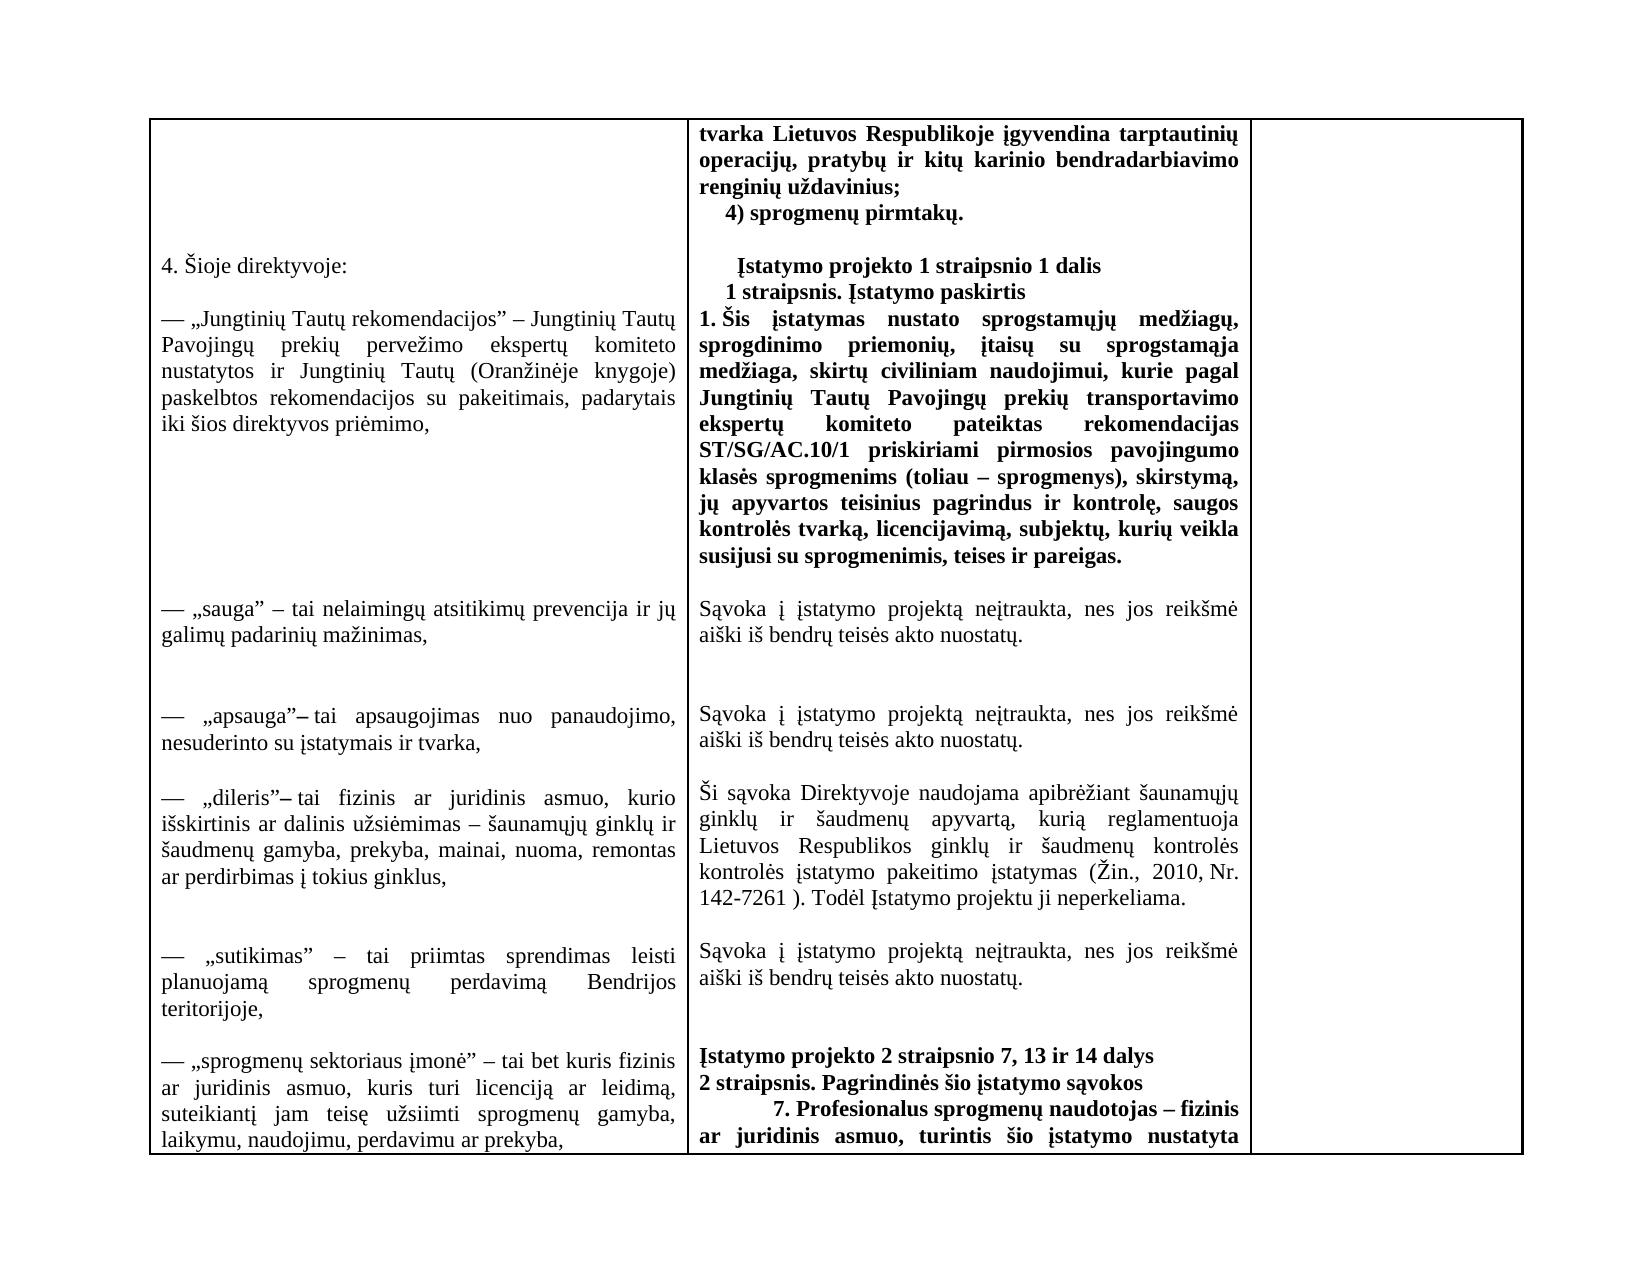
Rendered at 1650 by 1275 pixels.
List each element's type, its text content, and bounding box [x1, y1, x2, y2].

table_cell tvarka Lietuvos Respublikoje įgyvendina tarptautinių operacijų, pratybų ir kitų karinio bendradarbiavimo renginių uždavinius; 4) sprogmenų pirmtakų. Įstatymo projekto 1 straipsnio 1 dalis 1 straipsnis. Įstatymo paskirtis 1. Šis įstatymas nustato sprogstamųjų medžiagų, sprogdinimo priemonių, įtaisų su sprogstamąja medžiaga, skirtų civiliniam naudojimui, kurie pagal Jungtinių Tautų Pavojingų prekių transportavimo ekspertų komiteto pateiktas rekomendacijas ST/SG/AC.10/1 priskiriami pirmosios pavojingumo klasės sprogmenims (toliau – sprogmenys), skirstymą, jų apyvartos teisinius pagrindus ir kontrolę, saugos kontrolės tvarką, licencijavimą, subjektų, kurių veikla susijusi su sprogmenimis, teises ir pareigas. Sąvoka į įstatymo projektą neįtraukta, nes jos reikšmė aiški iš bendrų teisės akto nuostatų. Sąvoka į įstatymo projektą neįtraukta, nes jos reikšmė aiški iš bendrų teisės akto nuostatų. Ši sąvoka Direktyvoje naudojama apibrėžiant šaunamųjų ginklų ir šaudmenų apyvartą, kurią reglamentuoja Lietuvos Respublikos ginklų ir šaudmenų kontrolės kontrolės įstatymo pakeitimo įstatymas (Žin., 2010, Nr. 142-7261 ). Todėl Įstatymo projektu ji neperkeliama. Sąvoka į įstatymo projektą neįtraukta, nes jos reikšmė aiški iš bendrų teisės akto nuostatų. Įstatymo projekto 2 straipsnio 7, 13 ir 14 dalys 2 straipsnis. Pagrindinės šio įstatymo sąvokos 7. Profesionalus sprogmenų naudotojas – fizinis ar juridinis asmuo, turintis šio įstatymo nustatyta [689, 120, 1250, 1153]
table_cell 4. Šioje direktyvoje: — „Jungtinių Tautų rekomendacijos” – Jungtinių Tautų Pavojingų prekių pervežimo ekspertų komiteto nustatytos ir Jungtinių Tautų (Oranžinėje knygoje) paskelbtos rekomendacijos su pakeitimais, padarytais iki šios direktyvos priėmimo, — „sauga” – tai nelaimingų atsitikimų prevencija ir jų galimų padarinių mažinimas, — „apsauga”– tai apsaugojimas nuo panaudojimo, nesuderinto su įstatymais ir tvarka, — „dileris”– tai fizinis ar juridinis asmuo, kurio išskirtinis ar dalinis užsiėmimas – šaunamųjų ginklų ir šaudmenų gamyba, prekyba, mainai, nuoma, remontas ar perdirbimas į tokius ginklus, — „sutikimas” – tai priimtas sprendimas leisti planuojamą sprogmenų perdavimą Bendrijos teritorijoje, — „sprogmenų sektoriaus įmonė” – tai bet kuris fizinis ar juridinis asmuo, kuris turi licenciją ar leidimą, suteikiantį jam teisę užsiimti sprogmenų gamyba, laikymu, naudojimu, perdavimu ar prekyba, [151, 120, 687, 1153]
table_cell [1252, 120, 1521, 1153]
